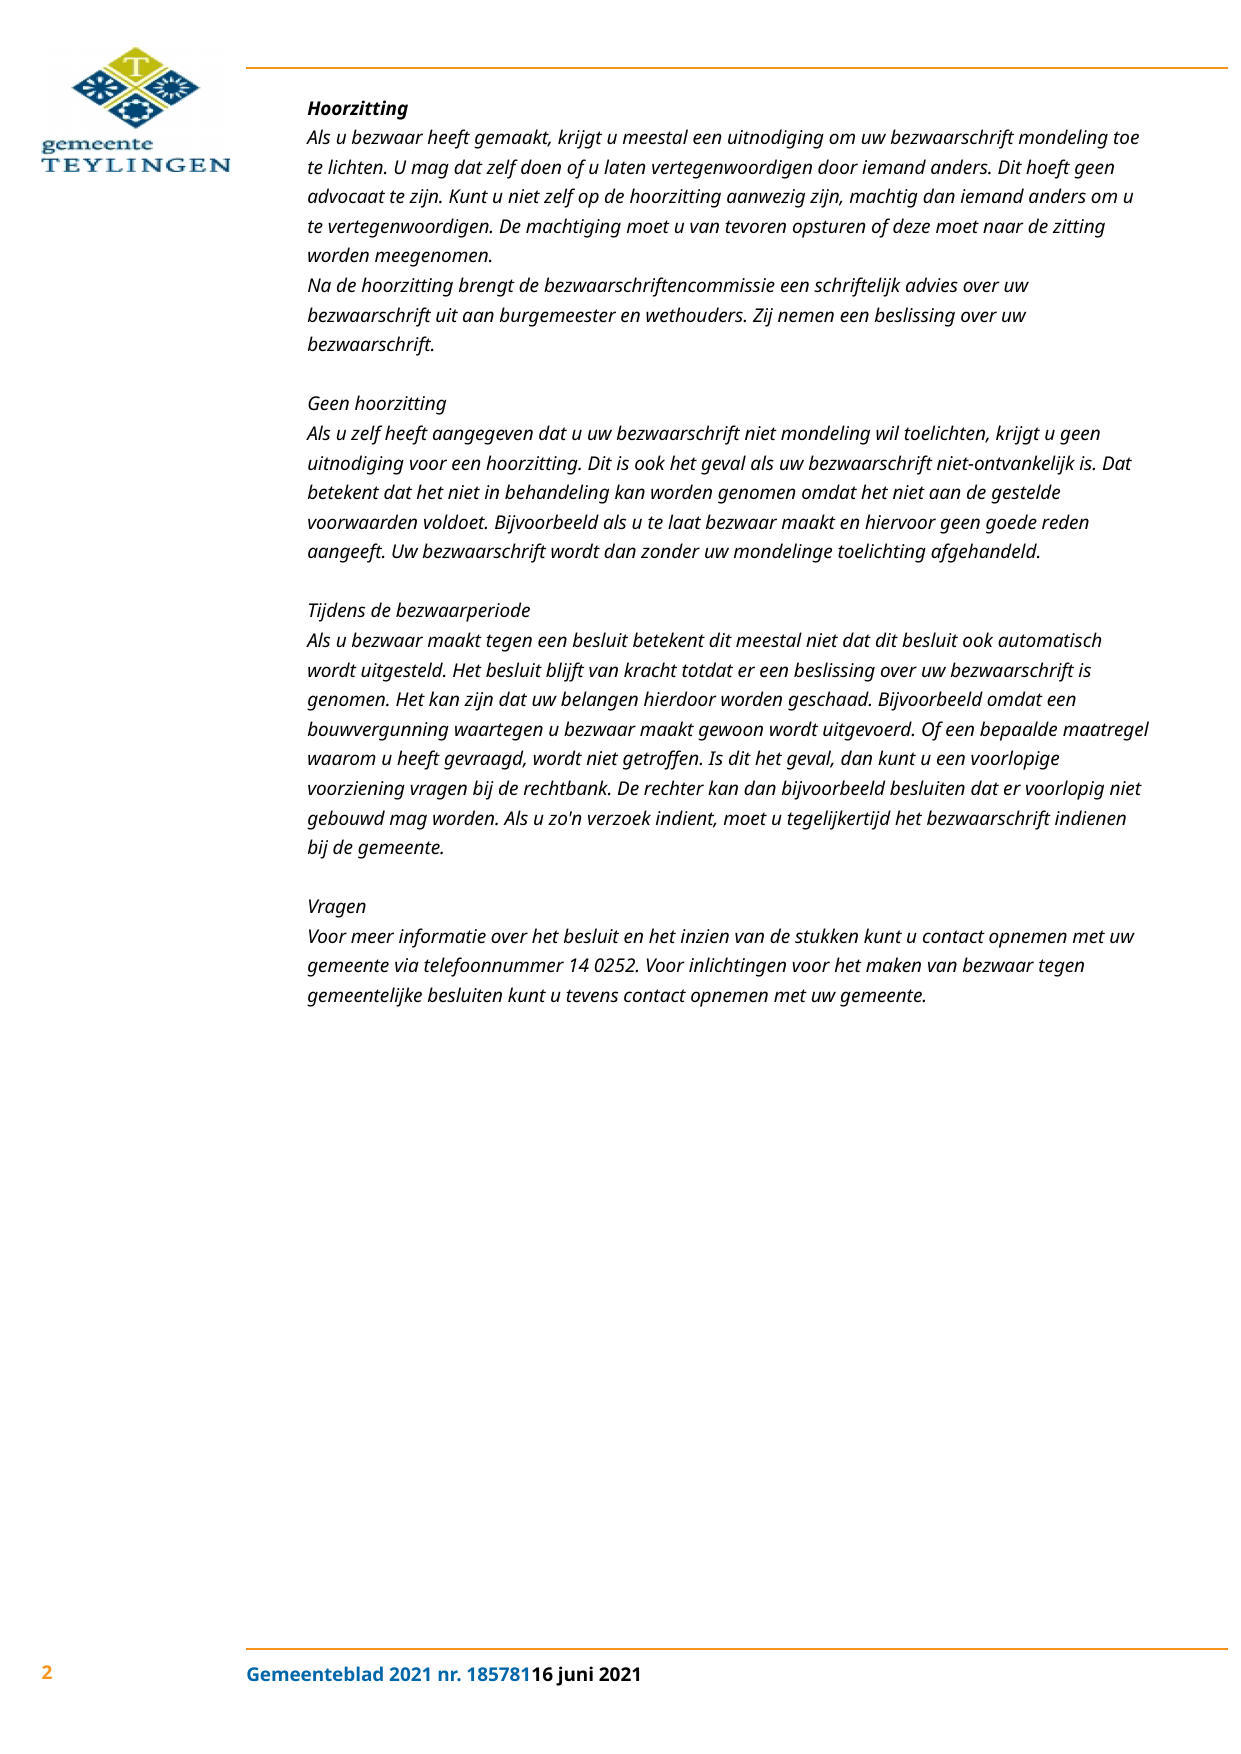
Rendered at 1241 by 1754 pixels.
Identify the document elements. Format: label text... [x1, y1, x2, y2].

list Vragen [248, 893, 1152, 919]
list Voor meer informatie over het besluit en het inzien van de stukken kunt u contact opnemen met uw gemeente via telefoonnummer 14 0252. Voor inlichtingen voor het maken van bezwaar tegen gemeentelijke besluiten kunt u tevens contact opnemen met uw gemeente. [248, 923, 1152, 1008]
list Als u bezwaar heeft gemaakt, krijgt u meestal een uitnodiging om uw bezwaarschrift mondeling toe te lichten. U mag dat zelf doen of u laten vertegenwoordigen door iemand anders. Dit hoeft geen advocaat te zijn. Kunt u niet zelf op de hoorzitting aanwezig zijn, machtig dan iemand anders om u te vertegenwoordigen. De machtiging moet u van tevoren opsturen of deze moet naar de zitting worden meegenomen. [248, 124, 1152, 268]
list Als u zelf heeft aangegeven dat u uw bezwaarschrift niet mondeling wil toelichten, krijgt u geen uitnodiging voor een hoorzitting. Dit is ook het geval als uw bezwaarschrift niet-ontvankelijk is. Dat betekent dat het niet in behandeling kan worden genomen omdat het niet aan de gestelde voorwaarden voldoet. Bijvoorbeeld als u te laat bezwaar maakt en hiervoor geen goede reden aangeeft. Uw bezwaarschrift wordt dan zonder uw mondelinge toelichting afgehandeld. [248, 420, 1152, 564]
list Als u bezwaar maakt tegen een besluit betekent dit meestal niet dat dit besluit ook automatisch wordt uitgesteld. Het besluit blijft van kracht totdat er een beslissing over uw bezwaarschrift is genomen. Het kan zijn dat uw belangen hierdoor worden geschaad. Bijvoorbeeld omdat een bouwvergunning waartegen u bezwaar maakt gewoon wordt uitgevoerd. Of een bepaalde maatregel waarom u heeft gevraagd, wordt niet getroffen. Is dit het geval, dan kunt u een voorlopige voorziening vragen bij de rechtbank. De rechter kan dan bijvoorbeeld besluiten dat er voorlopig niet gebouwd mag worden. Als u zo'n verzoek indient, moet u tegelijkertijd het bezwaarschrift indienen bij de gemeente. [248, 627, 1152, 860]
list Na de hoorzitting brengt de bezwaarschriftencommissie een schriftelijk advies over uw bezwaarschrift uit aan burgemeester en wethouders. Zij nemen een beslissing over uw bezwaarschrift. [248, 272, 1152, 357]
list Geen hoorzitting [248, 391, 1152, 416]
list Hoorzitting [248, 95, 1152, 121]
list Tijdens de bezwaarperiode [248, 598, 1152, 623]
picture [41, 47, 231, 172]
